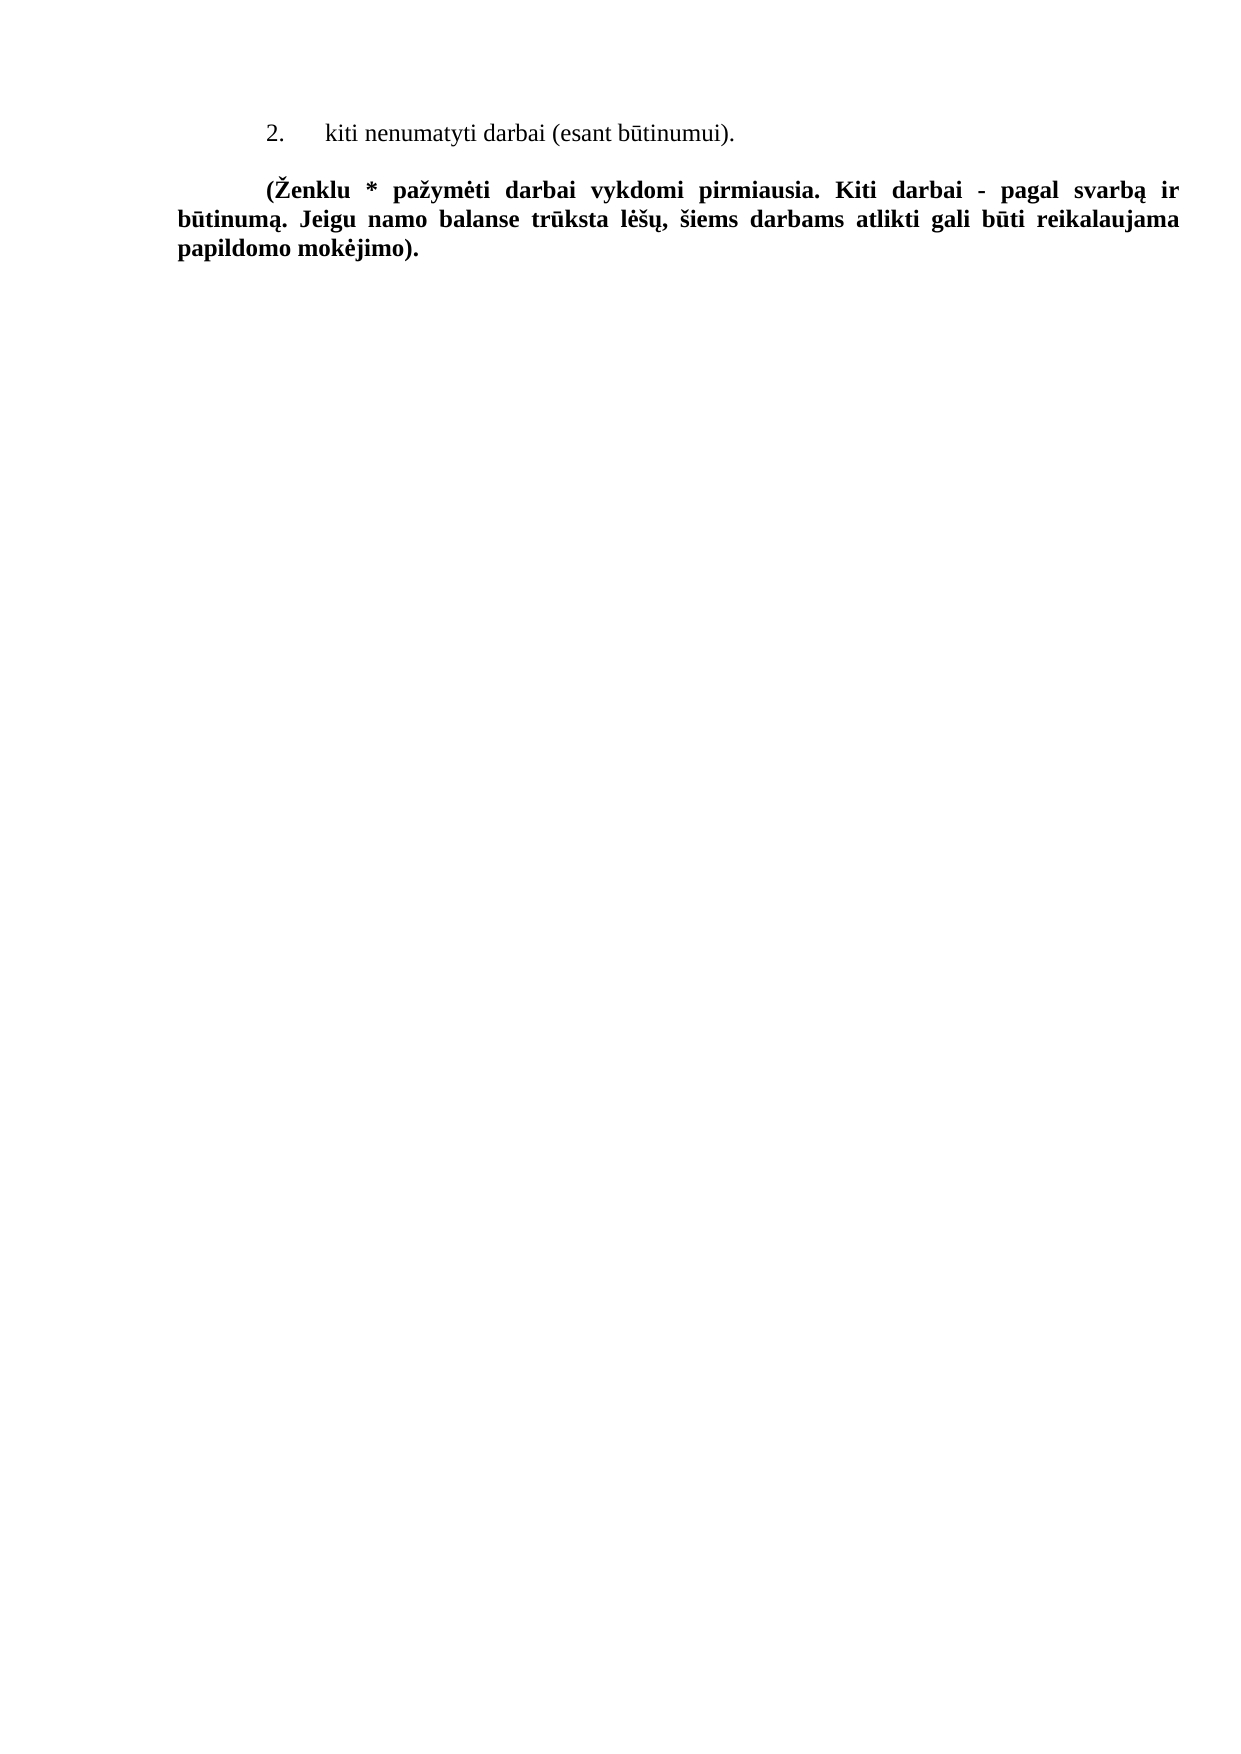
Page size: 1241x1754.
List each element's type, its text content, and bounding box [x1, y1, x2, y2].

text (Ženklu * pažymėti darbai vykdomi pirmiausia. Kiti darbai - pagal svarbą ir būtinumą. Jeigu namo balanse trūksta lėšų, šiems darbams atlikti gali būti reikalaujama papildomo mokėjimo). [177, 176, 1181, 262]
text 2. kiti nenumatyti darbai (esant būtinumui). [177, 118, 1181, 147]
